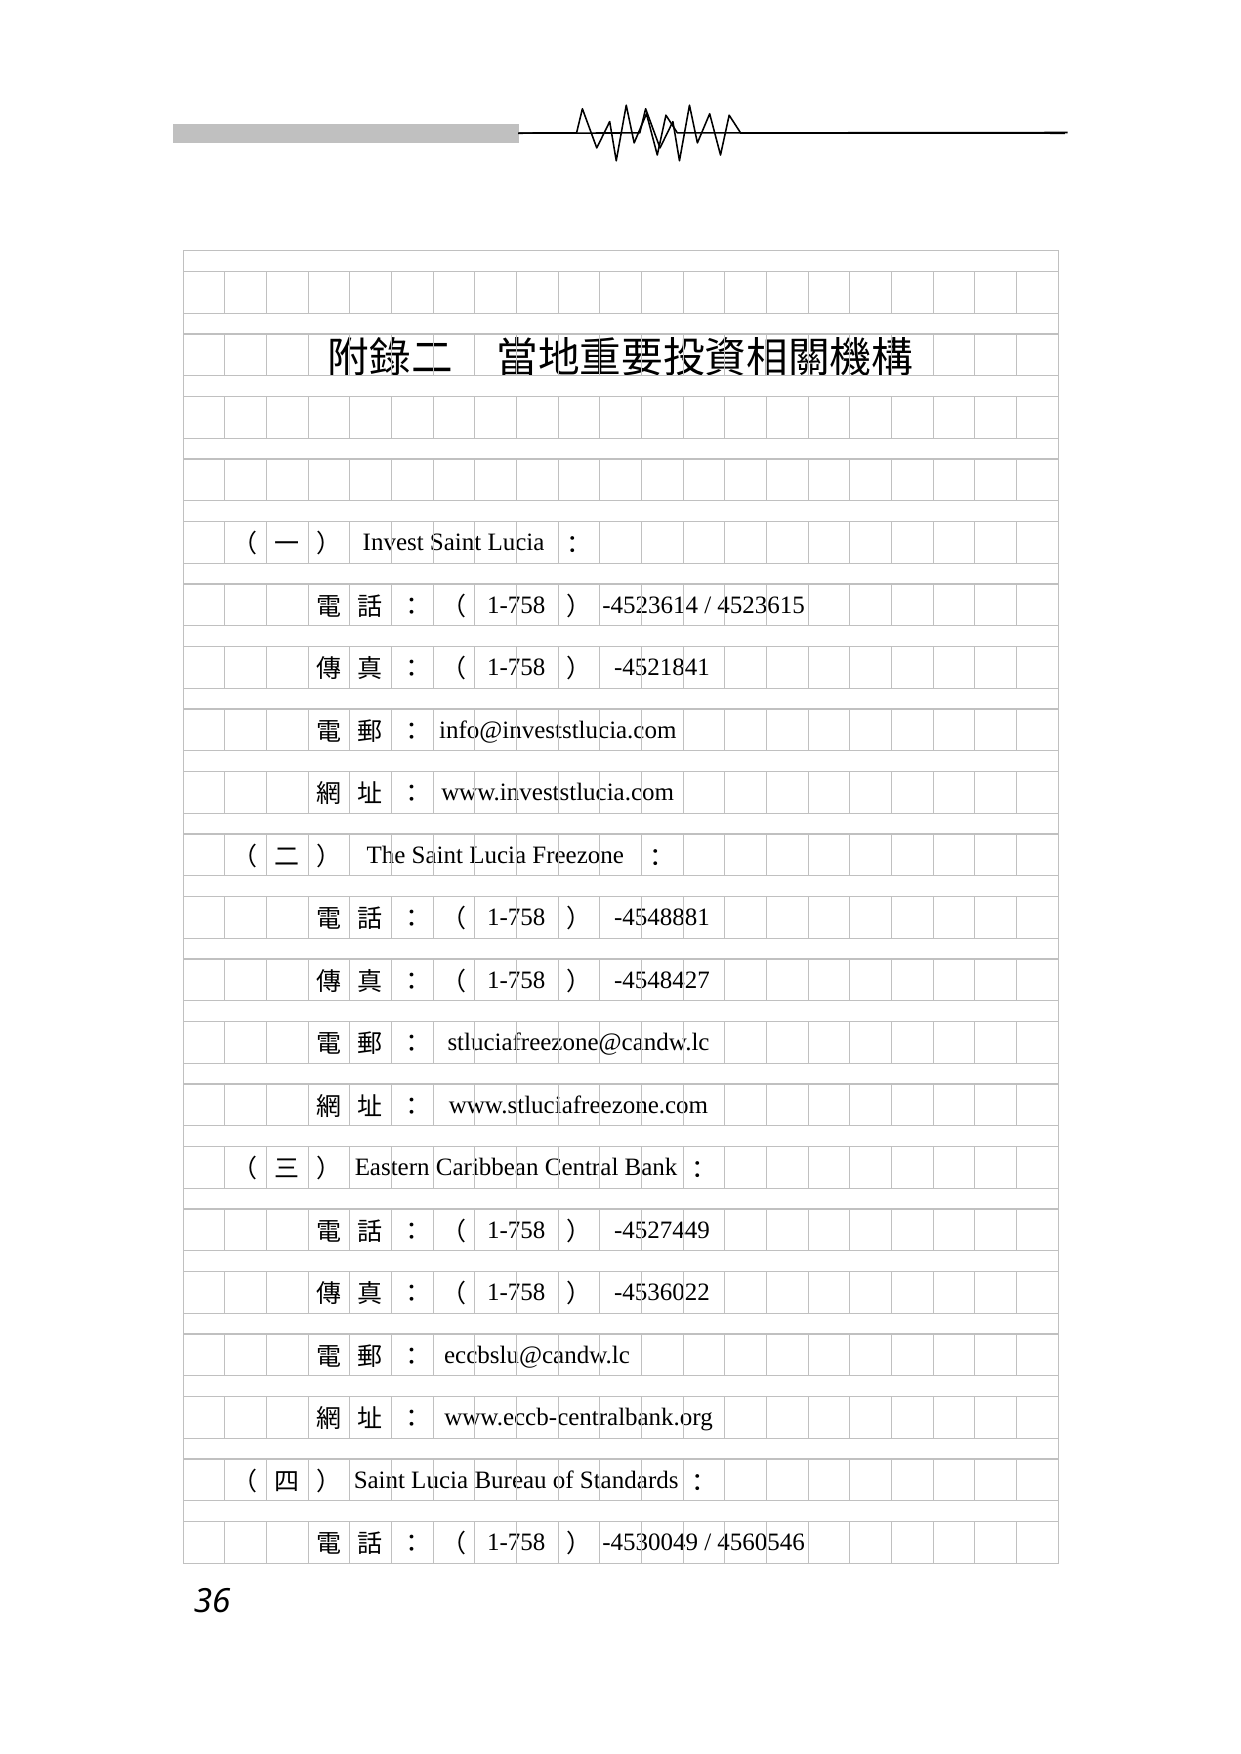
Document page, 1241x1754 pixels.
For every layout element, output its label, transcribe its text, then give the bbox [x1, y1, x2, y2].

text （一）Invest Saint Lucia： [309, 522, 349, 563]
text （二）The Saint Lucia Freezone： [392, 835, 433, 875]
text 電郵：info@investstlucia.com [517, 710, 558, 750]
text 電話：（1-758）-4523614 / 4523615 [850, 585, 891, 625]
text 傳真：（1-758）-4548427 [392, 960, 433, 1000]
text 電話：（1-758）-4530049 / 4560546 [392, 1522, 433, 1563]
text 電話：（1-758）-4523614 / 4523615 [559, 585, 599, 625]
text 網址：www.investstlucia.com [309, 772, 349, 813]
text 傳真：（1-758）-4521841 [350, 647, 391, 688]
text （二）The Saint Lucia Freezone： [892, 835, 933, 875]
text 網址：www.eccb-centralbank.org [1017, 1397, 1058, 1438]
text （一）Invest Saint Lucia： [434, 522, 474, 563]
text （二）The Saint Lucia Freezone： [1017, 835, 1058, 875]
text 附錄二 當地重要投資相關機構 [642, 335, 683, 375]
text （二）The Saint Lucia Freezone： [767, 835, 808, 875]
text 網址：www.stluciafreezone.com [684, 1085, 724, 1125]
text 電話：（1-758）-4530049 / 4560546 [434, 1522, 474, 1563]
text 電郵：eccbslu@candw.lc [934, 1335, 974, 1375]
text 電話：（1-758）-4527449 [281, 1189, 1058, 1208]
text （四）Saint Lucia Bureau of Standards： [392, 1460, 433, 1500]
text （四）Saint Lucia Bureau of Standards： [684, 1460, 724, 1500]
text 電話：（1-758）-4530049 / 4560546 [517, 1522, 558, 1563]
text 傳真：（1-758）-4521841 [725, 647, 766, 688]
text 附錄二 當地重要投資相關機構 [392, 335, 433, 375]
text 電話：（1-758）-4523614 / 4523615 [392, 585, 433, 625]
text 傳真：（1-758）-4521841 [475, 647, 516, 688]
text （三）Eastern Caribbean Central Bank： [350, 1147, 391, 1188]
text 電話：（1-758）-4530049 / 4560546 [281, 1522, 308, 1563]
text 電郵：stluciafreezone@candw.lc [350, 1022, 391, 1063]
text 傳真：（1-758）-4521841 [517, 647, 558, 688]
text 網址：www.eccb-centralbank.org [642, 1397, 683, 1438]
text 電郵：eccbslu@candw.lc [392, 1335, 433, 1375]
text 電郵：eccbslu@candw.lc [725, 1335, 766, 1375]
text 電郵：eccbslu@candw.lc [684, 1335, 724, 1375]
text 電郵：eccbslu@candw.lc [1017, 1335, 1058, 1375]
text 電話：（1-758）-4548881 [850, 897, 891, 938]
text 附錄二 當地重要投資相關機構 [600, 335, 641, 375]
text （三）Eastern Caribbean Central Bank： [934, 1147, 974, 1188]
text 傳真：（1-758）-4548427 [684, 960, 724, 1000]
text 電話：（1-758）-4530049 / 4560546 [1017, 1522, 1058, 1563]
text 網址：www.stluciafreezone.com [892, 1085, 933, 1125]
text （一）Invest Saint Lucia： [1017, 522, 1058, 563]
text 網址：www.eccb-centralbank.org [309, 1397, 349, 1438]
text 電話：（1-758）-4530049 / 4560546 [684, 1522, 724, 1563]
text 電話：（1-758）-4548881 [975, 897, 1016, 938]
text 電郵：eccbslu@candw.lc [281, 1314, 1058, 1333]
text 電郵：stluciafreezone@candw.lc [517, 1022, 558, 1063]
text 電郵：info@investstlucia.com [684, 710, 724, 750]
text 電郵：stluciafreezone@candw.lc [684, 1022, 724, 1063]
text （一）Invest Saint Lucia： [892, 522, 933, 563]
text （二）The Saint Lucia Freezone： [517, 835, 558, 875]
text 電郵：info@investstlucia.com [475, 710, 516, 750]
text 網址：www.investstlucia.com [475, 772, 516, 813]
text 附錄二 當地重要投資相關機構 [725, 335, 766, 375]
text （四）Saint Lucia Bureau of Standards： [1017, 1460, 1058, 1500]
text （一）Invest Saint Lucia： [517, 522, 558, 563]
text （四）Saint Lucia Bureau of Standards： [892, 1460, 933, 1500]
text 電郵：stluciafreezone@candw.lc [892, 1022, 933, 1063]
text 傳真：（1-758）-4536022 [475, 1272, 516, 1313]
text 電話：（1-758）-4530049 / 4560546 [767, 1522, 808, 1563]
text 傳真：（1-758）-4536022 [350, 1272, 391, 1313]
text 電郵：stluciafreezone@candw.lc [642, 1022, 683, 1063]
text （四）Saint Lucia Bureau of Standards： [517, 1460, 558, 1500]
text （三）Eastern Caribbean Central Bank： [767, 1147, 808, 1188]
text （二）The Saint Lucia Freezone： [207, 814, 1058, 833]
text 電話：（1-758）-4548881 [434, 897, 474, 938]
text 電話：（1-758）-4523614 / 4523615 [475, 585, 516, 625]
text 傳真：（1-758）-4521841 [892, 647, 933, 688]
text 電郵：stluciafreezone@candw.lc [725, 1022, 766, 1063]
text 電郵：info@investstlucia.com [434, 710, 474, 750]
text 傳真：（1-758）-4548427 [892, 960, 933, 1000]
text 傳真：（1-758）-4536022 [517, 1272, 558, 1313]
text 傳真：（1-758）-4521841 [1017, 647, 1058, 688]
text （一）Invest Saint Lucia： [207, 501, 1058, 521]
text 電郵：info@investstlucia.com [1017, 710, 1058, 750]
text （三）Eastern Caribbean Central Bank： [892, 1147, 933, 1188]
text 電話：（1-758）-4530049 / 4560546 [559, 1522, 599, 1563]
text 電話：（1-758）-4523614 / 4523615 [642, 585, 683, 625]
text 電話：（1-758）-4530049 / 4560546 [600, 1522, 641, 1563]
text 傳真：（1-758）-4548427 [559, 960, 599, 1000]
text 電話：（1-758）-4527449 [281, 1210, 308, 1250]
text 網址：www.stluciafreezone.com [281, 1085, 308, 1125]
text 電話：（1-758）-4527449 [642, 1210, 683, 1250]
text 網址：www.investstlucia.com [892, 772, 933, 813]
text （四）Saint Lucia Bureau of Standards： [475, 1460, 516, 1500]
text （一）Invest Saint Lucia： [350, 522, 391, 563]
text （一）Invest Saint Lucia： [392, 522, 433, 563]
text 網址：www.stluciafreezone.com [600, 1085, 641, 1125]
text 網址：www.stluciafreezone.com [642, 1085, 683, 1125]
text 附錄二 當地重要投資相關機構 [184, 314, 1058, 333]
text 網址：www.stluciafreezone.com [809, 1085, 849, 1125]
text 網址：www.investstlucia.com [642, 772, 683, 813]
text 電郵：eccbslu@candw.lc [850, 1335, 891, 1375]
text （二）The Saint Lucia Freezone： [309, 835, 349, 875]
text 電郵：eccbslu@candw.lc [309, 1335, 349, 1375]
text 附錄二 當地重要投資相關機構 [975, 335, 1016, 375]
text （四）Saint Lucia Bureau of Standards： [725, 1460, 766, 1500]
text 傳真：（1-758）-4536022 [934, 1272, 974, 1313]
text 電話：（1-758）-4527449 [600, 1210, 641, 1250]
text 網址：www.investstlucia.com [392, 772, 433, 813]
text 傳真：（1-758）-4536022 [281, 1272, 308, 1313]
text （三）Eastern Caribbean Central Bank： [309, 1147, 349, 1188]
text （四）Saint Lucia Bureau of Standards： [559, 1460, 599, 1500]
text 傳真：（1-758）-4521841 [600, 647, 641, 688]
text 電話：（1-758）-4548881 [642, 897, 683, 938]
text 電郵：eccbslu@candw.lc [517, 1335, 558, 1375]
text 網址：www.eccb-centralbank.org [350, 1397, 391, 1438]
text 網址：www.investstlucia.com [517, 772, 558, 813]
text 電郵：eccbslu@candw.lc [350, 1335, 391, 1375]
text 電話：（1-758）-4548881 [1017, 897, 1058, 938]
text 電話：（1-758）-4523614 / 4523615 [892, 585, 933, 625]
text 電郵：info@investstlucia.com [392, 710, 433, 750]
text （四）Saint Lucia Bureau of Standards： [600, 1460, 641, 1500]
text 電話：（1-758）-4527449 [975, 1210, 1016, 1250]
text 傳真：（1-758）-4548427 [517, 960, 558, 1000]
text （四）Saint Lucia Bureau of Standards： [934, 1460, 974, 1500]
text （一）Invest Saint Lucia： [975, 522, 1016, 563]
text （三）Eastern Caribbean Central Bank： [207, 1126, 1058, 1146]
text 電話：（1-758）-4527449 [892, 1210, 933, 1250]
text 電話：（1-758）-4527449 [725, 1210, 766, 1250]
text （一）Invest Saint Lucia： [475, 522, 516, 563]
text 網址：www.investstlucia.com [850, 772, 891, 813]
text 電話：（1-758）-4548881 [934, 897, 974, 938]
text （一）Invest Saint Lucia： [267, 522, 308, 563]
text 傳真：（1-758）-4548427 [434, 960, 474, 1000]
text 附錄二 當地重要投資相關機構 [934, 335, 974, 375]
text 電郵：info@investstlucia.com [600, 710, 641, 750]
text 網址：www.investstlucia.com [684, 772, 724, 813]
text （三）Eastern Caribbean Central Bank： [642, 1147, 683, 1188]
text 傳真：（1-758）-4536022 [850, 1272, 891, 1313]
text 電郵：stluciafreezone@candw.lc [600, 1022, 641, 1063]
text 傳真：（1-758）-4548427 [642, 960, 683, 1000]
text 電話：（1-758）-4527449 [767, 1210, 808, 1250]
text 傳真：（1-758）-4521841 [309, 647, 349, 688]
text （二）The Saint Lucia Freezone： [975, 835, 1016, 875]
text 電話：（1-758）-4548881 [281, 876, 1058, 896]
text 網址：www.stluciafreezone.com [434, 1085, 474, 1125]
text 電話：（1-758）-4548881 [475, 897, 516, 938]
text （一）Invest Saint Lucia： [225, 522, 266, 563]
text 傳真：（1-758）-4521841 [809, 647, 849, 688]
text 傳真：（1-758）-4536022 [392, 1272, 433, 1313]
text （二）The Saint Lucia Freezone： [809, 835, 849, 875]
text 網址：www.stluciafreezone.com [309, 1085, 349, 1125]
text 電郵：info@investstlucia.com [350, 710, 391, 750]
text （一）Invest Saint Lucia： [600, 522, 641, 563]
text （一）Invest Saint Lucia： [684, 522, 724, 563]
text （一）Invest Saint Lucia： [207, 522, 224, 563]
text 傳真：（1-758）-4521841 [392, 647, 433, 688]
text （一）Invest Saint Lucia： [850, 522, 891, 563]
text （二）The Saint Lucia Freezone： [225, 835, 266, 875]
text （二）The Saint Lucia Freezone： [850, 835, 891, 875]
text （三）Eastern Caribbean Central Bank： [1017, 1147, 1058, 1188]
text 電話：（1-758）-4523614 / 4523615 [684, 585, 724, 625]
text （四）Saint Lucia Bureau of Standards： [767, 1460, 808, 1500]
text 電郵：info@investstlucia.com [559, 710, 599, 750]
text 傳真：（1-758）-4548427 [350, 960, 391, 1000]
text 附錄二 當地重要投資相關機構 [892, 335, 933, 375]
text 電話：（1-758）-4530049 / 4560546 [642, 1522, 683, 1563]
text 附錄二 當地重要投資相關機構 [684, 335, 724, 375]
text 網址：www.investstlucia.com [725, 772, 766, 813]
text 傳真：（1-758）-4536022 [559, 1272, 599, 1313]
text 傳真：（1-758）-4548427 [600, 960, 641, 1000]
text 電郵：info@investstlucia.com [934, 710, 974, 750]
text 電話：（1-758）-4530049 / 4560546 [281, 1501, 1058, 1521]
text （四）Saint Lucia Bureau of Standards： [975, 1460, 1016, 1500]
text 附錄二 當地重要投資相關機構 [309, 335, 349, 375]
text （二）The Saint Lucia Freezone： [642, 835, 683, 875]
text 附錄二 當地重要投資相關機構 [795, 352, 808, 375]
text 傳真：（1-758）-4536022 [281, 1251, 1058, 1271]
text （四）Saint Lucia Bureau of Standards： [809, 1460, 849, 1500]
text 電話：（1-758）-4530049 / 4560546 [975, 1522, 1016, 1563]
text 網址：www.eccb-centralbank.org [934, 1397, 974, 1438]
text 附錄二 當地重要投資相關機構 [767, 335, 808, 375]
text 電郵：eccbslu@candw.lc [809, 1335, 849, 1375]
text 電話：（1-758）-4527449 [934, 1210, 974, 1250]
text 電話：（1-758）-4548881 [517, 897, 558, 938]
text （四）Saint Lucia Bureau of Standards： [207, 1439, 1058, 1458]
text 電郵：eccbslu@candw.lc [767, 1335, 808, 1375]
text 電話：（1-758）-4523614 / 4523615 [975, 585, 1016, 625]
text 網址：www.stluciafreezone.com [559, 1085, 599, 1125]
text （四）Saint Lucia Bureau of Standards： [642, 1460, 683, 1500]
text 電郵：info@investstlucia.com [281, 710, 308, 750]
text 網址：www.eccb-centralbank.org [434, 1397, 474, 1438]
text 電郵：eccbslu@candw.lc [559, 1335, 599, 1375]
text 電話：（1-758）-4527449 [517, 1210, 558, 1250]
text （二）The Saint Lucia Freezone： [350, 835, 391, 875]
text 網址：www.stluciafreezone.com [281, 1064, 1058, 1083]
text 網址：www.stluciafreezone.com [934, 1085, 974, 1125]
text （一）Invest Saint Lucia： [559, 522, 599, 563]
text 電話：（1-758）-4523614 / 4523615 [434, 585, 474, 625]
text （三）Eastern Caribbean Central Bank： [684, 1147, 724, 1188]
text 傳真：（1-758）-4521841 [281, 647, 308, 688]
text 傳真：（1-758）-4536022 [1017, 1272, 1058, 1313]
text 傳真：（1-758）-4536022 [434, 1272, 474, 1313]
text 網址：www.eccb-centralbank.org [559, 1397, 599, 1438]
text （三）Eastern Caribbean Central Bank： [225, 1147, 266, 1188]
text 電郵：eccbslu@candw.lc [600, 1335, 641, 1375]
text 電郵：stluciafreezone@candw.lc [309, 1022, 349, 1063]
text 電郵：stluciafreezone@candw.lc [809, 1022, 849, 1063]
text 電話：（1-758）-4523614 / 4523615 [281, 585, 308, 625]
text 電郵：stluciafreezone@candw.lc [975, 1022, 1016, 1063]
text 網址：www.investstlucia.com [934, 772, 974, 813]
text 網址：www.eccb-centralbank.org [725, 1397, 766, 1438]
text 傳真：（1-758）-4548427 [934, 960, 974, 1000]
text 傳真：（1-758）-4521841 [434, 647, 474, 688]
text 網址：www.investstlucia.com [600, 772, 641, 813]
text 附錄二 當地重要投資相關機構 [1017, 335, 1058, 375]
text 電郵：stluciafreezone@candw.lc [392, 1022, 433, 1063]
text 網址：www.stluciafreezone.com [517, 1085, 558, 1125]
text 傳真：（1-758）-4548427 [725, 960, 766, 1000]
text 傳真：（1-758）-4521841 [767, 647, 808, 688]
text 傳真：（1-758）-4521841 [934, 647, 974, 688]
text 電郵：info@investstlucia.com [642, 710, 683, 750]
text 傳真：（1-758）-4548427 [767, 960, 808, 1000]
text 網址：www.eccb-centralbank.org [281, 1376, 1058, 1396]
text （四）Saint Lucia Bureau of Standards： [434, 1460, 474, 1500]
text （三）Eastern Caribbean Central Bank： [600, 1147, 641, 1188]
text （三）Eastern Caribbean Central Bank： [975, 1147, 1016, 1188]
text 電話：（1-758）-4548881 [559, 897, 599, 938]
text （四）Saint Lucia Bureau of Standards： [309, 1460, 349, 1500]
text 電話：（1-758）-4548881 [684, 897, 724, 938]
text 電話：（1-758）-4530049 / 4560546 [475, 1522, 516, 1563]
text 傳真：（1-758）-4536022 [975, 1272, 1016, 1313]
text 電郵：info@investstlucia.com [281, 689, 1058, 708]
text 電話：（1-758）-4523614 / 4523615 [809, 585, 849, 625]
text 電話：（1-758）-4523614 / 4523615 [517, 585, 558, 625]
text 電話：（1-758）-4548881 [392, 897, 433, 938]
text 電話：（1-758）-4527449 [1017, 1210, 1058, 1250]
text （三）Eastern Caribbean Central Bank： [517, 1147, 558, 1188]
text 電郵：info@investstlucia.com [767, 710, 808, 750]
text 電話：（1-758）-4548881 [350, 897, 391, 938]
text 傳真：（1-758）-4536022 [309, 1272, 349, 1313]
text 電郵：stluciafreezone@candw.lc [281, 1022, 308, 1063]
text 電話：（1-758）-4523614 / 4523615 [281, 564, 1058, 583]
text 電郵：info@investstlucia.com [892, 710, 933, 750]
text 網址：www.eccb-centralbank.org [684, 1397, 724, 1438]
text （三）Eastern Caribbean Central Bank： [434, 1147, 474, 1188]
text 電話：（1-758）-4527449 [475, 1210, 516, 1250]
text 網址：www.stluciafreezone.com [725, 1085, 766, 1125]
text 電話：（1-758）-4530049 / 4560546 [725, 1522, 766, 1563]
text 網址：www.investstlucia.com [281, 772, 308, 813]
text 電郵：eccbslu@candw.lc [281, 1335, 308, 1375]
text 網址：www.eccb-centralbank.org [517, 1397, 558, 1438]
text 電郵：eccbslu@candw.lc [434, 1335, 474, 1375]
text 傳真：（1-758）-4521841 [684, 647, 724, 688]
text 傳真：（1-758）-4536022 [809, 1272, 849, 1313]
text （三）Eastern Caribbean Central Bank： [267, 1147, 308, 1188]
text 網址：www.eccb-centralbank.org [600, 1397, 641, 1438]
text 電話：（1-758）-4523614 / 4523615 [934, 585, 974, 625]
text 網址：www.stluciafreezone.com [392, 1085, 433, 1125]
text 附錄二 當地重要投資相關機構 [434, 335, 474, 375]
text 電郵：eccbslu@candw.lc [475, 1335, 516, 1375]
text 電郵：eccbslu@candw.lc [642, 1335, 683, 1375]
text 網址：www.investstlucia.com [767, 772, 808, 813]
text （三）Eastern Caribbean Central Bank： [850, 1147, 891, 1188]
text （三）Eastern Caribbean Central Bank： [559, 1147, 599, 1188]
text 網址：www.stluciafreezone.com [350, 1085, 391, 1125]
text 電郵：stluciafreezone@candw.lc [934, 1022, 974, 1063]
text 電話：（1-758）-4548881 [892, 897, 933, 938]
text 電郵：eccbslu@candw.lc [892, 1335, 933, 1375]
text （二）The Saint Lucia Freezone： [475, 835, 516, 875]
text 傳真：（1-758）-4548427 [809, 960, 849, 1000]
text 附錄二 當地重要投資相關機構 [850, 335, 891, 375]
text 電話：（1-758）-4527449 [392, 1210, 433, 1250]
text 傳真：（1-758）-4521841 [559, 647, 599, 688]
text 電話：（1-758）-4523614 / 4523615 [725, 585, 766, 625]
text 傳真：（1-758）-4548427 [475, 960, 516, 1000]
text 網址：www.investstlucia.com [809, 772, 849, 813]
text 附錄二 當地重要投資相關機構 [267, 335, 308, 375]
text （一）Invest Saint Lucia： [767, 522, 808, 563]
text 電話：（1-758）-4548881 [600, 897, 641, 938]
text 電郵：stluciafreezone@candw.lc [434, 1022, 474, 1063]
text 電郵：info@investstlucia.com [809, 710, 849, 750]
text （四）Saint Lucia Bureau of Standards： [350, 1460, 391, 1500]
text （二）The Saint Lucia Freezone： [934, 835, 974, 875]
text 網址：www.eccb-centralbank.org [809, 1397, 849, 1438]
text 傳真：（1-758）-4536022 [600, 1272, 641, 1313]
text 網址：www.investstlucia.com [434, 772, 474, 813]
text 電話：（1-758）-4527449 [850, 1210, 891, 1250]
text 電話：（1-758）-4527449 [434, 1210, 474, 1250]
text 網址：www.eccb-centralbank.org [392, 1397, 433, 1438]
text 附錄二 當地重要投資相關機構 [517, 335, 558, 375]
text 電郵：stluciafreezone@candw.lc [475, 1022, 516, 1063]
text （二）The Saint Lucia Freezone： [267, 835, 308, 875]
text 網址：www.investstlucia.com [1017, 772, 1058, 813]
text 傳真：（1-758）-4521841 [281, 626, 1058, 646]
text 電話：（1-758）-4530049 / 4560546 [809, 1522, 849, 1563]
text （二）The Saint Lucia Freezone： [725, 835, 766, 875]
text （四）Saint Lucia Bureau of Standards： [225, 1460, 266, 1500]
text 電郵：info@investstlucia.com [975, 710, 1016, 750]
text 電話：（1-758）-4548881 [809, 897, 849, 938]
text 電郵：eccbslu@candw.lc [975, 1335, 1016, 1375]
text （一）Invest Saint Lucia： [725, 522, 766, 563]
text 電話：（1-758）-4530049 / 4560546 [309, 1522, 349, 1563]
text （三）Eastern Caribbean Central Bank： [207, 1147, 224, 1188]
text 網址：www.eccb-centralbank.org [281, 1397, 308, 1438]
text 傳真：（1-758）-4548427 [281, 939, 1058, 958]
text 網址：www.stluciafreezone.com [850, 1085, 891, 1125]
text （三）Eastern Caribbean Central Bank： [725, 1147, 766, 1188]
text 電話：（1-758）-4527449 [309, 1210, 349, 1250]
text （二）The Saint Lucia Freezone： [434, 835, 474, 875]
text 電話：（1-758）-4523614 / 4523615 [350, 585, 391, 625]
text （三）Eastern Caribbean Central Bank： [809, 1147, 849, 1188]
text 傳真：（1-758）-4548427 [309, 960, 349, 1000]
text 附錄二 當地重要投資相關機構 [225, 335, 266, 375]
text （三）Eastern Caribbean Central Bank： [475, 1147, 516, 1188]
text 網址：www.eccb-centralbank.org [850, 1397, 891, 1438]
text 傳真：（1-758）-4536022 [642, 1272, 683, 1313]
text 電話：（1-758）-4530049 / 4560546 [934, 1522, 974, 1563]
text 網址：www.eccb-centralbank.org [892, 1397, 933, 1438]
text （三）Eastern Caribbean Central Bank： [392, 1147, 433, 1188]
text 電話：（1-758）-4548881 [725, 897, 766, 938]
text 傳真：（1-758）-4521841 [850, 647, 891, 688]
text 電話：（1-758）-4530049 / 4560546 [892, 1522, 933, 1563]
text （一）Invest Saint Lucia： [809, 522, 849, 563]
text 傳真：（1-758）-4548427 [975, 960, 1016, 1000]
text 傳真：（1-758）-4521841 [642, 647, 683, 688]
text 網址：www.investstlucia.com [281, 751, 1058, 771]
text 附錄二 當地重要投資相關機構 [350, 335, 391, 375]
text 電郵：info@investstlucia.com [309, 710, 349, 750]
text 網址：www.stluciafreezone.com [767, 1085, 808, 1125]
text 傳真：（1-758）-4536022 [684, 1272, 724, 1313]
text 電話：（1-758）-4523614 / 4523615 [309, 585, 349, 625]
text （一）Invest Saint Lucia： [642, 522, 683, 563]
text 電話：（1-758）-4530049 / 4560546 [850, 1522, 891, 1563]
text 網址：www.stluciafreezone.com [1017, 1085, 1058, 1125]
text 附錄二 當地重要投資相關機構 [559, 335, 599, 375]
text 傳真：（1-758）-4548427 [281, 960, 308, 1000]
text 電郵：stluciafreezone@candw.lc [281, 1001, 1058, 1021]
text 網址：www.stluciafreezone.com [975, 1085, 1016, 1125]
text 附錄二 當地重要投資相關機構 [475, 335, 516, 375]
text 傳真：（1-758）-4521841 [975, 647, 1016, 688]
text 網址：www.stluciafreezone.com [475, 1085, 516, 1125]
text 電話：（1-758）-4548881 [767, 897, 808, 938]
text 傳真：（1-758）-4548427 [850, 960, 891, 1000]
text 網址：www.investstlucia.com [975, 772, 1016, 813]
text 電話：（1-758）-4548881 [281, 897, 308, 938]
text 電郵：info@investstlucia.com [725, 710, 766, 750]
text 電郵：stluciafreezone@candw.lc [767, 1022, 808, 1063]
text 網址：www.eccb-centralbank.org [767, 1397, 808, 1438]
text 電話：（1-758）-4523614 / 4523615 [767, 585, 808, 625]
text 網址：www.eccb-centralbank.org [475, 1397, 516, 1438]
text 電話：（1-758）-4523614 / 4523615 [1017, 585, 1058, 625]
text （四）Saint Lucia Bureau of Standards： [850, 1460, 891, 1500]
text （二）The Saint Lucia Freezone： [207, 835, 224, 875]
text 電話：（1-758）-4523614 / 4523615 [600, 585, 641, 625]
text 電郵：stluciafreezone@candw.lc [850, 1022, 891, 1063]
text 傳真：（1-758）-4536022 [725, 1272, 766, 1313]
text 網址：www.investstlucia.com [559, 772, 599, 813]
text 電話：（1-758）-4527449 [809, 1210, 849, 1250]
text （二）The Saint Lucia Freezone： [559, 835, 599, 875]
text （四）Saint Lucia Bureau of Standards： [267, 1460, 308, 1500]
text （二）The Saint Lucia Freezone： [684, 835, 724, 875]
text 附錄二 當地重要投資相關機構 [184, 335, 224, 375]
text 傳真：（1-758）-4536022 [767, 1272, 808, 1313]
text 電話：（1-758）-4527449 [559, 1210, 599, 1250]
text 傳真：（1-758）-4548427 [1017, 960, 1058, 1000]
text 電話：（1-758）-4530049 / 4560546 [350, 1522, 391, 1563]
text 附錄二 當地重要投資相關機構 [809, 335, 849, 375]
text 傳真：（1-758）-4536022 [892, 1272, 933, 1313]
text 電話：（1-758）-4527449 [350, 1210, 391, 1250]
text 電郵：info@investstlucia.com [850, 710, 891, 750]
text 網址：www.eccb-centralbank.org [975, 1397, 1016, 1438]
text 網址：www.investstlucia.com [350, 772, 391, 813]
text 電郵：stluciafreezone@candw.lc [559, 1022, 599, 1063]
text 電話：（1-758）-4527449 [684, 1210, 724, 1250]
text （二）The Saint Lucia Freezone： [600, 835, 641, 875]
text （一）Invest Saint Lucia： [934, 522, 974, 563]
text 電話：（1-758）-4548881 [309, 897, 349, 938]
text 電郵：stluciafreezone@candw.lc [1017, 1022, 1058, 1063]
